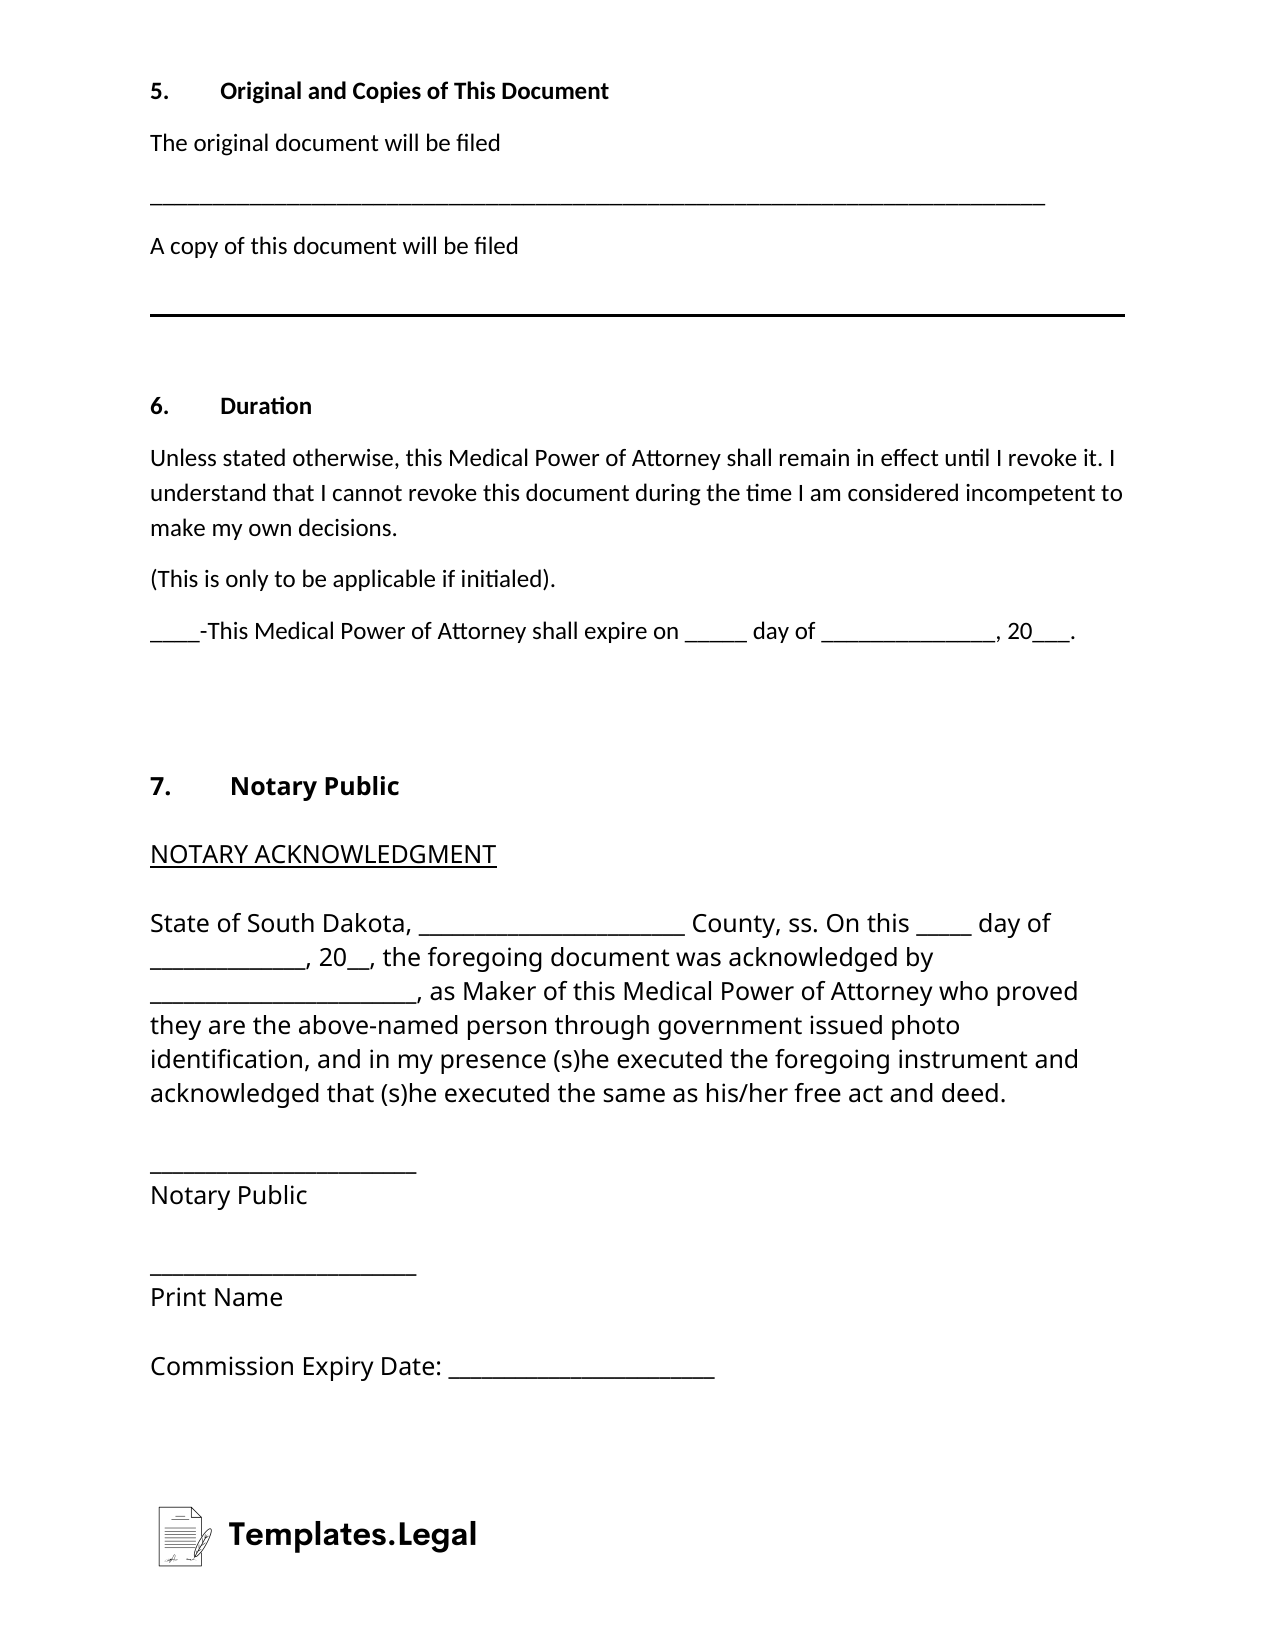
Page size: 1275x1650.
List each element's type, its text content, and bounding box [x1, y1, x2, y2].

text The original document will be filed [150, 127, 1125, 157]
text State of South Dakota, ________________________ County, ss. On this _____ day of ______________, 20__, the foregoing document was acknowledged by ________________________, as Maker of this Medical Power of Attorney who proved they are the above-named person through government issued photo identification, and in my presence (s)he executed the foregoing instrument and acknowledged that (s)he executed the same as his/her free act and deed. [150, 905, 1125, 1110]
text ________________________________________________________________________ [150, 178, 1125, 209]
text ________________________ [150, 1144, 1125, 1178]
text A copy of this document will be filed [150, 230, 1125, 261]
text 6. Duration [150, 390, 1125, 421]
text Notary Public [150, 1178, 1125, 1212]
text ________________________ [150, 1246, 1125, 1280]
text NOTARY ACKNOWLEDGMENT [150, 837, 1125, 871]
text Commission Expiry Date: ________________________ [150, 1348, 1125, 1382]
text Print Name [150, 1280, 1125, 1314]
text 5. Original and Copies of This Document [150, 75, 1125, 106]
text 7. Notary Public [150, 769, 1125, 803]
text Unless stated otherwise, this Medical Power of Attorney shall remain in effect until I revoke it. I understand that I cannot revoke this document during the time I am considered incompetent to make my own decisions. [150, 442, 1125, 542]
text (This is only to be applicable if initialed). [150, 563, 1125, 594]
text ____-This Medical Power of Attorney shall expire on _____ day of ______________, 20___. [150, 615, 1125, 646]
